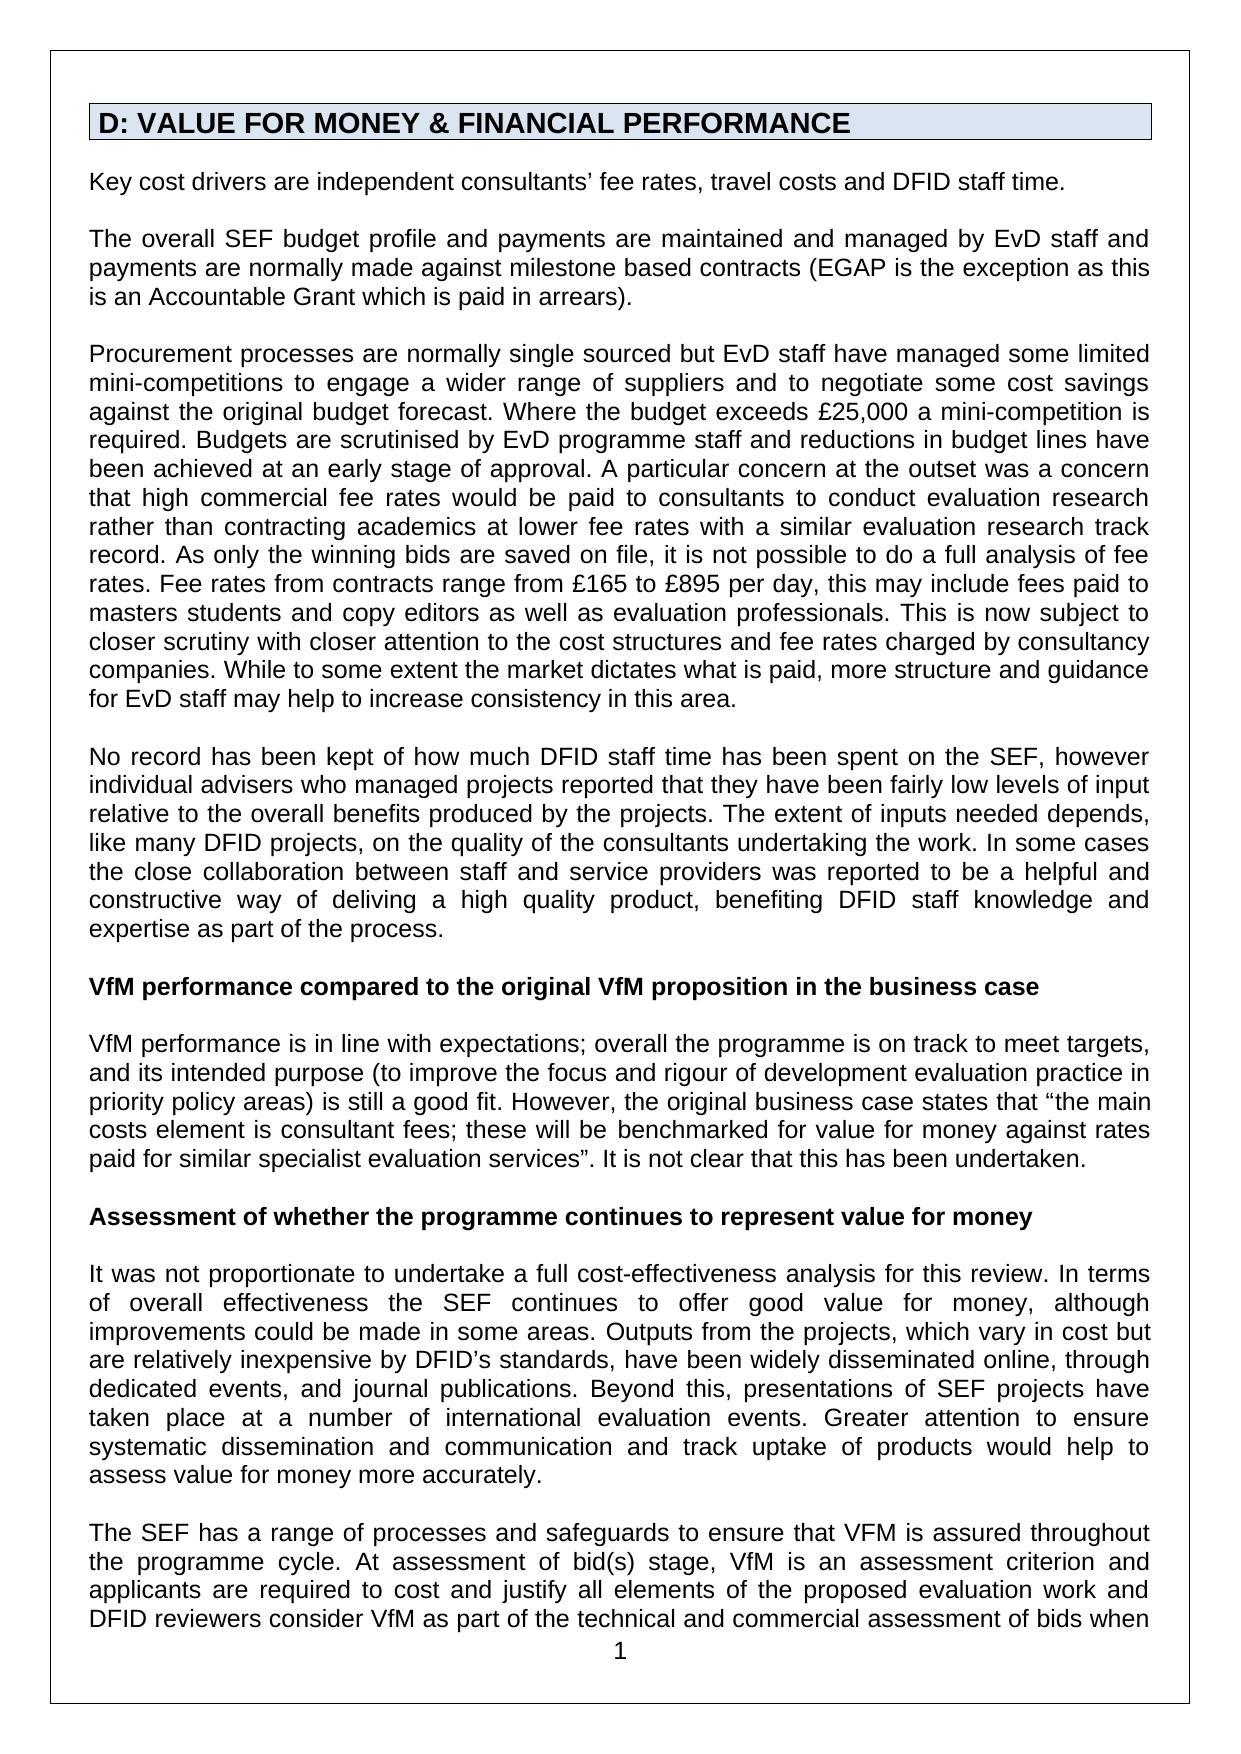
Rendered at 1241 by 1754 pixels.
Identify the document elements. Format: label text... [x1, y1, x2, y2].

subtitle D: VALUE FOR MONEY & FINANCIAL PERFORMANCE [90, 104, 1151, 139]
text No record has been kept of how much DFID staff time has been spent on the SEF, however individual advisers who managed projects reported that they have been fairly low levels of input relative to the overall benefits produced by the projects. The extent of inputs needed depends, like many DFID projects, on the quality of the consultants undertaking the work. In some cases the close collaboration between staff and service providers was reported to be a helpful and constructive way of deliving a high quality product, benefiting DFID staff knowledge and expertise as part of the process. [89, 742, 1152, 943]
text VfM performance compared to the original VfM proposition in the business case [89, 972, 1152, 1000]
text The SEF has a range of processes and safeguards to ensure that VFM is assured throughout the programme cycle. At assessment of bid(s) stage, VfM is an assessment criterion and applicants are required to cost and justify all elements of the proposed evaluation work and DFID reviewers consider VfM as part of the technical and commercial assessment of bids when [89, 1518, 1152, 1633]
text It was not proportionate to undertake a full cost-effectiveness analysis for this review. In terms of overall effectiveness the SEF continues to offer good value for money, although improvements could be made in some areas. Outputs from the projects, which vary in cost but are relatively inexpensive by DFID’s standards, have been widely disseminated online, through dedicated events, and journal publications. Beyond this, presentations of SEF projects have taken place at a number of international evaluation events. Greater attention to ensure systematic dissemination and communication and track uptake of products would help to assess value for money more accurately. [89, 1259, 1152, 1489]
text Procurement processes are normally single sourced but EvD staff have managed some limited mini-competitions to engage a wider range of suppliers and to negotiate some cost savings against the original budget forecast. Where the budget exceeds £25,000 a mini-competition is required. Budgets are scrutinised by EvD programme staff and reductions in budget lines have been achieved at an early stage of approval. A particular concern at the outset was a concern that high commercial fee rates would be paid to consultants to conduct evaluation research rather than contracting academics at lower fee rates with a similar evaluation research track record. As only the winning bids are saved on file, it is not possible to do a full analysis of fee rates. Fee rates from contracts range from £165 to £895 per day, this may include fees paid to masters students and copy editors as well as evaluation professionals. This is now subject to closer scrutiny with closer attention to the cost structures and fee rates charged by consultancy companies. While to some extent the market dictates what is paid, more structure and guidance for EvD staff may help to increase consistency in this area. [89, 339, 1152, 713]
text Assessment of whether the programme continues to represent value for money [89, 1202, 1152, 1230]
text VfM performance is in line with expectations; overall the programme is on track to meet targets, and its intended purpose (to improve the focus and rigour of development evaluation practice in priority policy areas) is still a good fit. However, the original business case states that “the main costs element is consultant fees; these will be benchmarked for value for money against rates paid for similar specialist evaluation services”. It is not clear that this has been undertaken. [89, 1029, 1152, 1173]
text The overall SEF budget profile and payments are maintained and managed by EvD staff and payments are normally made against milestone based contracts (EGAP is the exception as this is an Accountable Grant which is paid in arrears). [89, 224, 1152, 310]
text Key cost drivers are independent consultants’ fee rates, travel costs and DFID staff time. [89, 167, 1152, 195]
